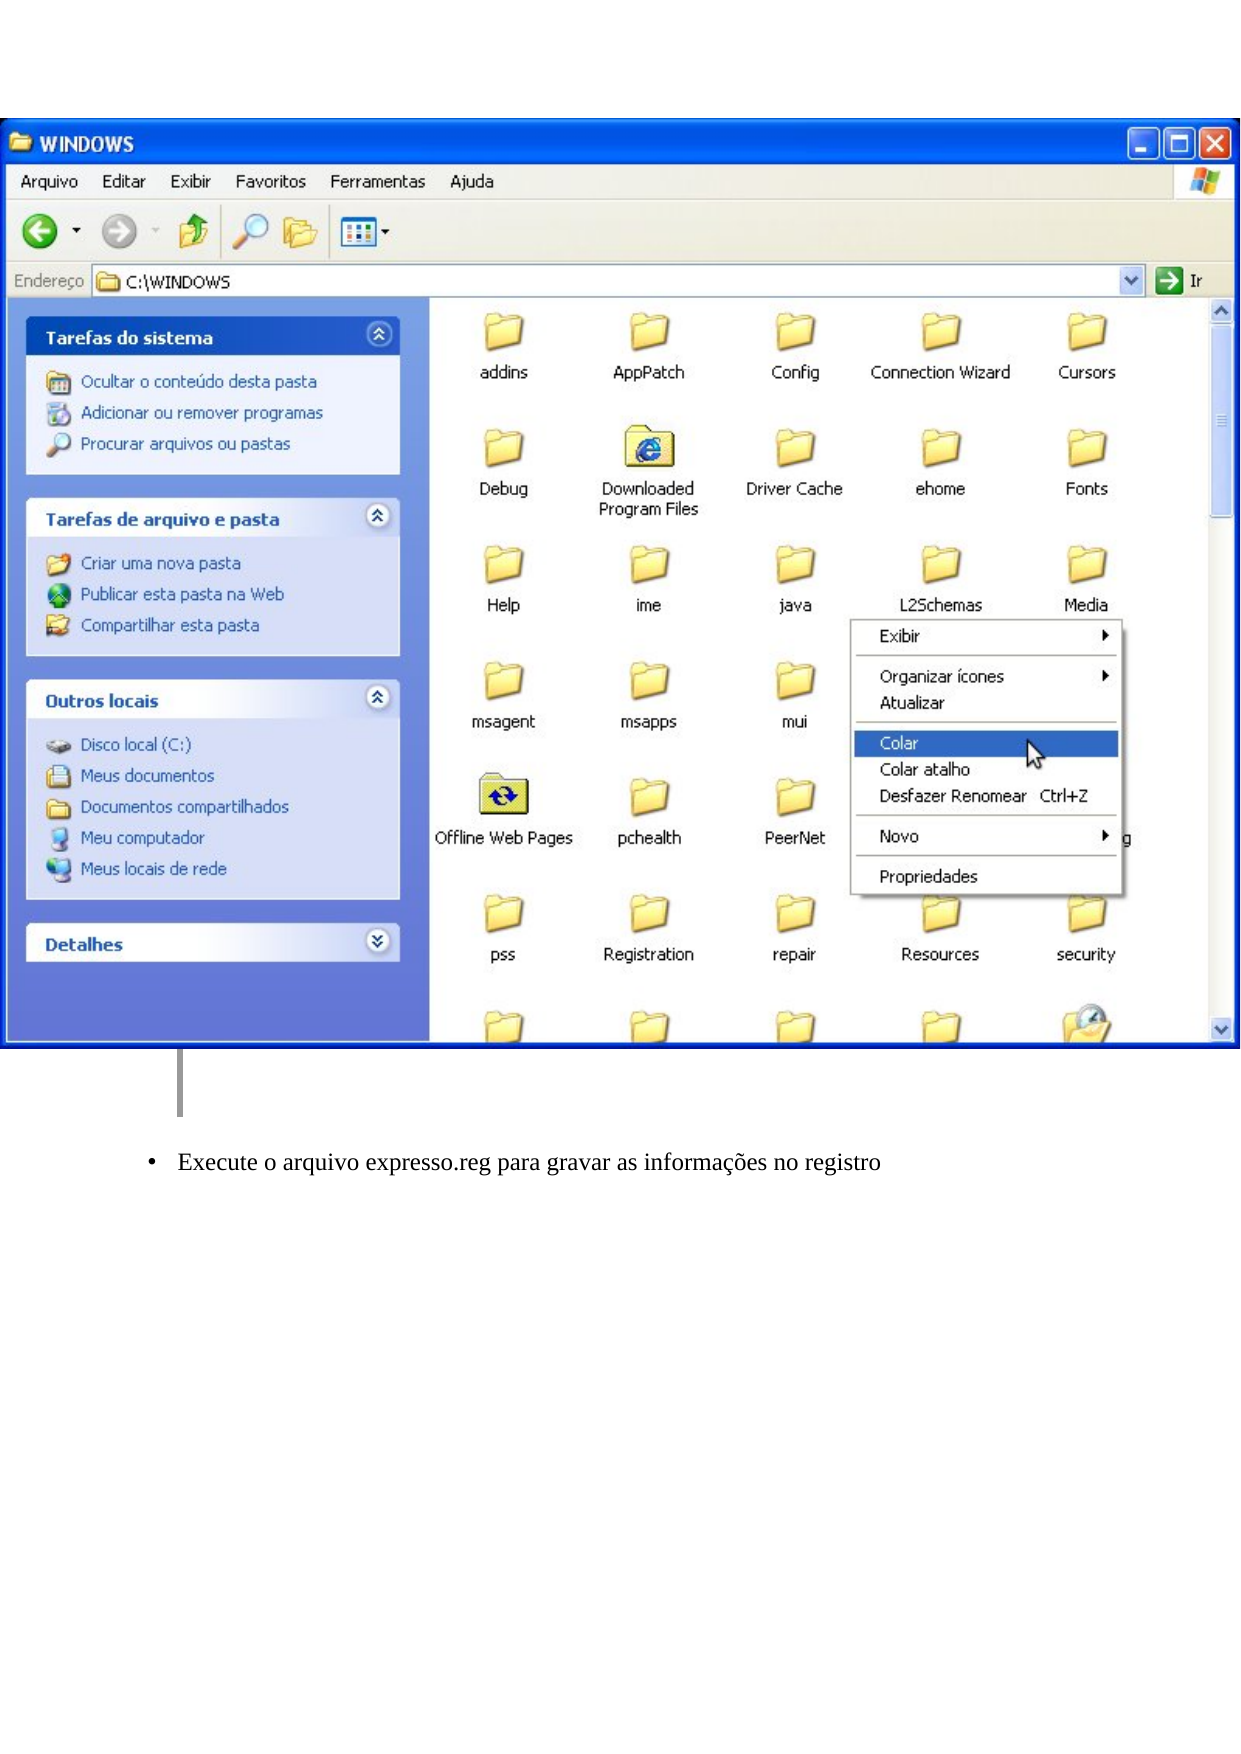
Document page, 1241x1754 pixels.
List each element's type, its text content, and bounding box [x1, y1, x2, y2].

picture [0, 118, 1241, 1049]
list Execute o arquivo expresso.reg para gravar as informações no registro [148, 1147, 1122, 1204]
